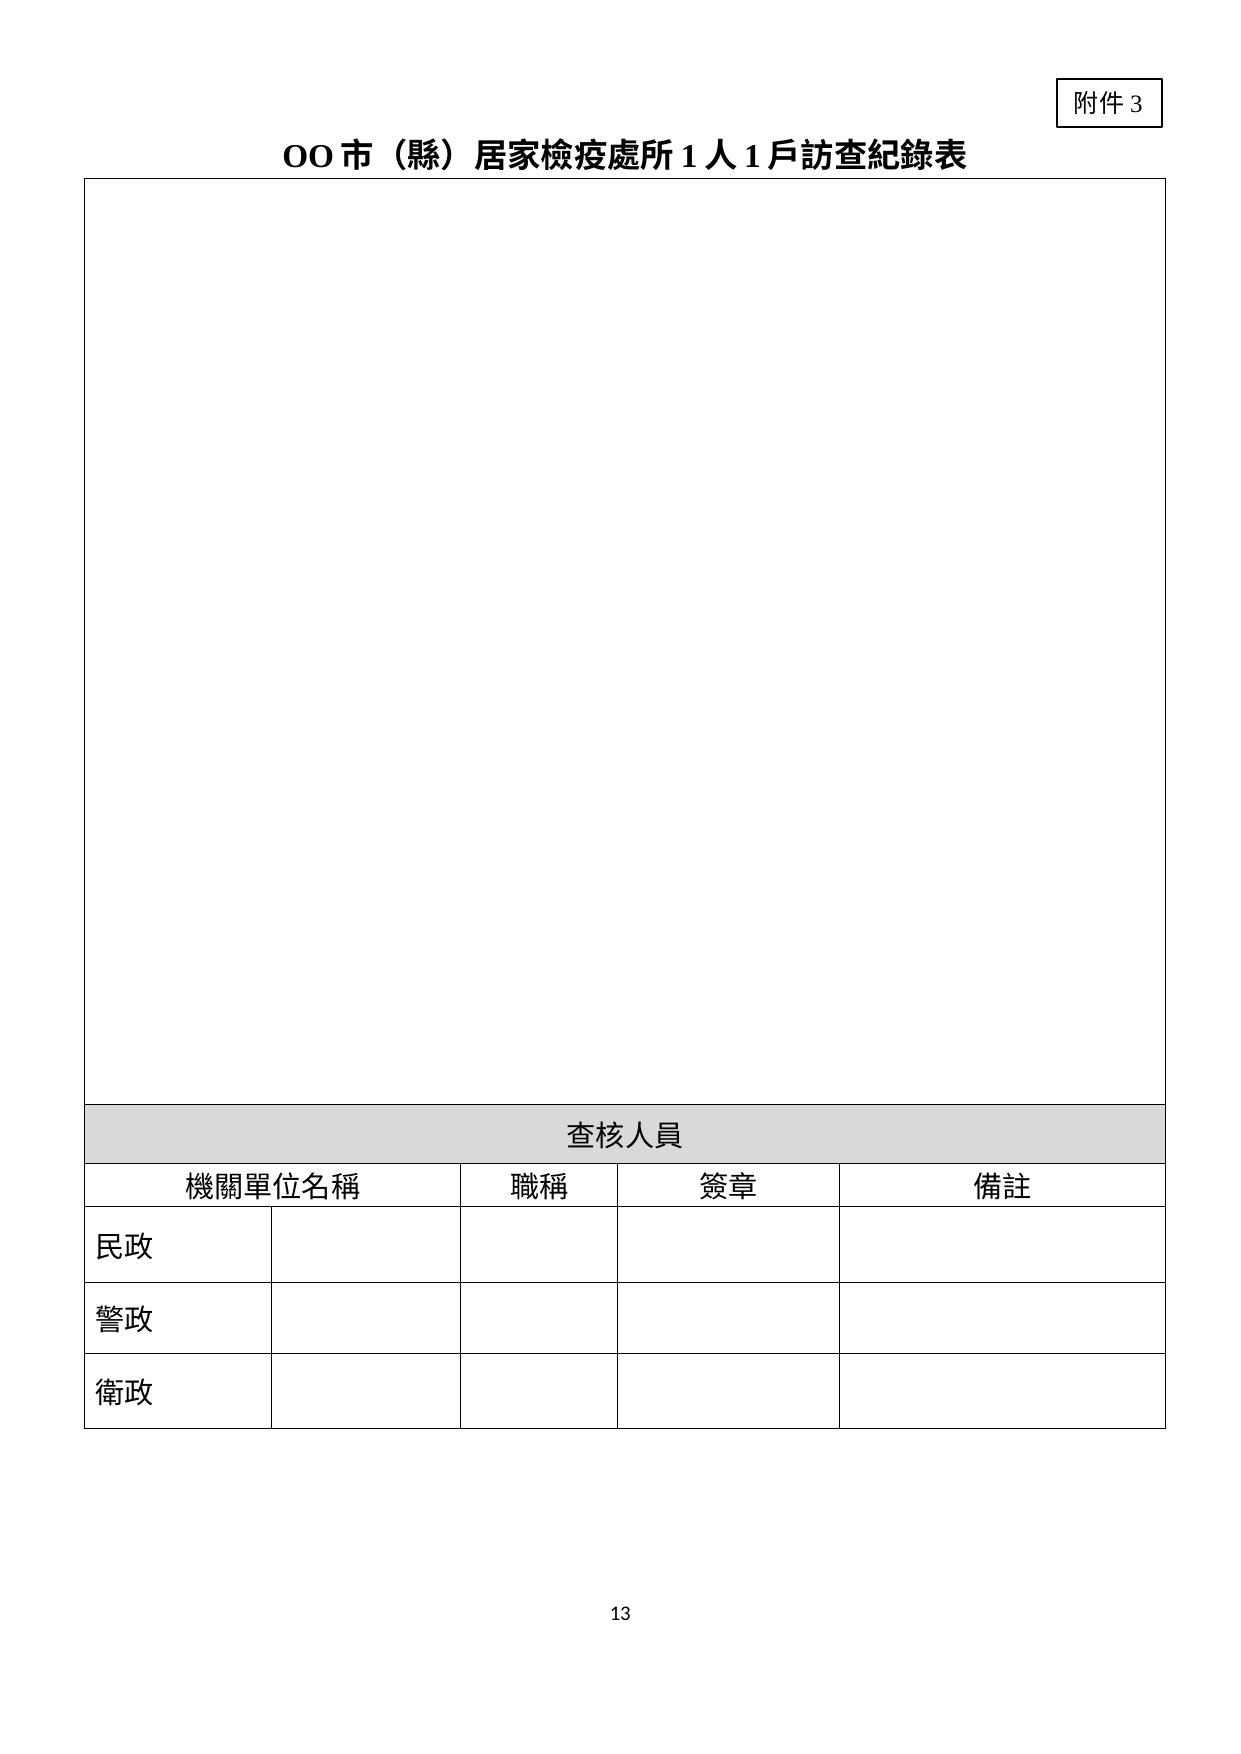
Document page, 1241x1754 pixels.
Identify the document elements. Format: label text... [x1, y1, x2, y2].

table_cell 備註 [840, 1164, 1165, 1206]
table_cell [840, 1283, 1165, 1353]
table_cell 衛政 [85, 1354, 271, 1428]
table_cell [618, 1354, 839, 1428]
table_cell 警政 [85, 1283, 271, 1353]
table_cell [461, 1207, 617, 1282]
table_cell 職稱 [461, 1164, 617, 1206]
table_cell [272, 1207, 460, 1282]
table_cell [840, 1354, 1165, 1428]
table_cell 機關單位名稱 [85, 1164, 460, 1206]
table_cell [461, 1354, 617, 1428]
table_cell 查核人員 [85, 1105, 1165, 1163]
table_cell 民政 [85, 1207, 271, 1282]
table_cell [272, 1354, 460, 1428]
table_cell [85, 179, 1165, 1104]
table_cell [272, 1283, 460, 1353]
table_cell [618, 1283, 839, 1353]
table_cell [461, 1283, 617, 1353]
table_cell 簽章 [618, 1164, 839, 1206]
table_cell [840, 1207, 1165, 1282]
table_cell [618, 1207, 839, 1282]
table_header 附件3 OO市（縣）居家檢疫處所1人1戶訪查紀錄表 [84, 75, 1165, 177]
